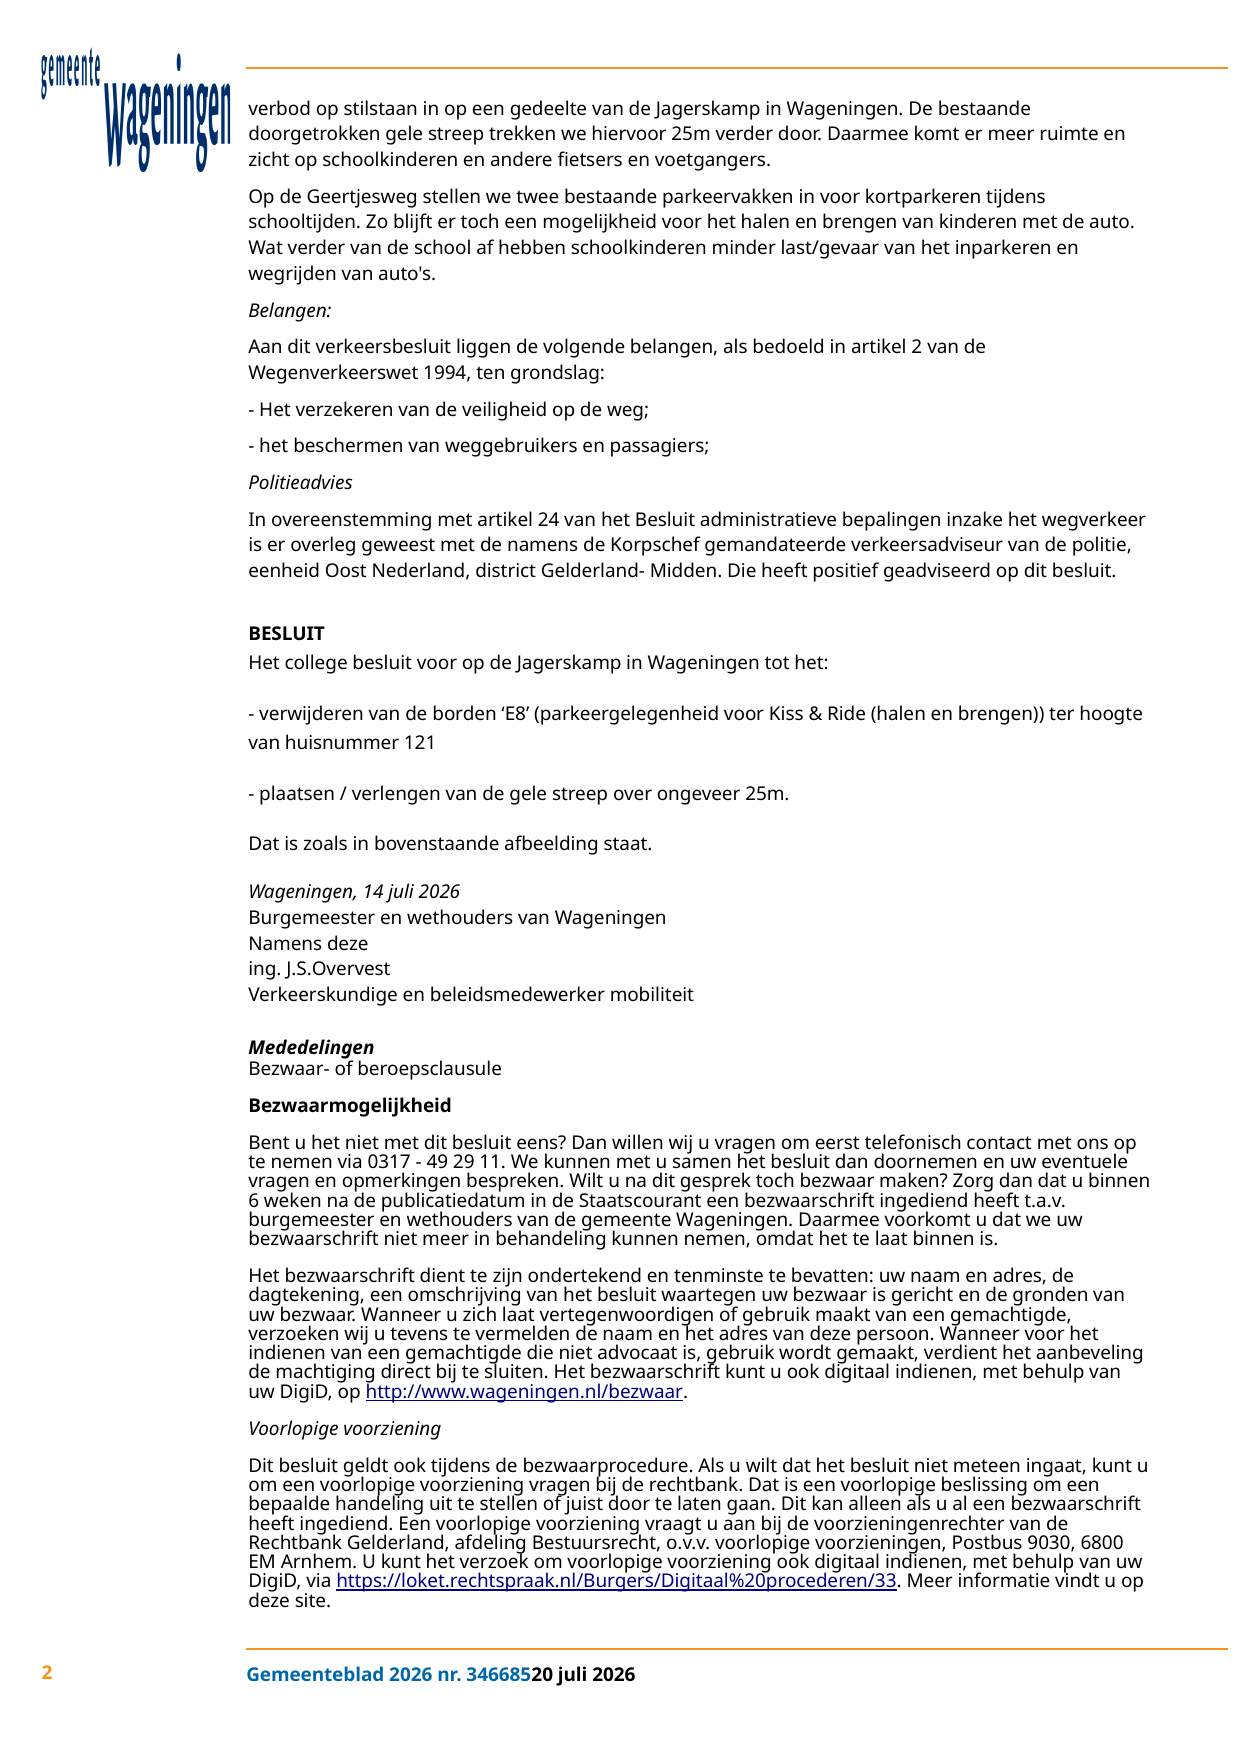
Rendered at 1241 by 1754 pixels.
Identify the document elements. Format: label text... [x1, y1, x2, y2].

text Burgemeester en wethouders van Wageningen [248, 904, 1152, 930]
text Verkeerskundige en beleidsmedewerker mobiliteit [248, 981, 1152, 1007]
text Aan dit verkeersbesluit liggen de volgende belangen, als bedoeld in artikel 2 van de Wegenverkeerswet 1994, ten grondslag: [248, 333, 1152, 385]
text Bezwaarmogelijkheid [248, 1097, 1152, 1116]
text BESLUIT [248, 620, 1152, 646]
text Namens deze [248, 930, 1152, 955]
text Het bezwaarschrift dient te zijn ondertekend en tenminste te bevatten: uw naam en adres, de dagtekening, een omschrijving van het besluit waartegen uw bezwaar is gericht en de gronden van uw bezwaar. Wanneer u zich laat vertegenwoordigen of gebruik maakt van een gemachtigde, verzoeken wij u tevens te vermelden de naam en het adres van deze persoon. Wanneer voor het indienen van een gemachtigde die niet advocaat is, gebruik wordt gemaakt, verdient het aanbeveling de machtiging direct bij te sluiten. Het bezwaarschrift kunt u ook digitaal indienen, met behulp van uw DigiD, op http://www.wageningen.nl/bezwaar. [248, 1267, 1152, 1402]
text Politieadvies [248, 469, 1152, 495]
text - plaatsen / verlengen van de gele streep over ongeveer 25m. [248, 780, 1152, 806]
text - verwijderen van de borden ‘E8’ (parkeergelegenheid voor Kiss & Ride (halen en brengen)) ter hoogte van huisnummer 121 [248, 700, 1152, 755]
text verbod op stilstaan in op een gedeelte van de Jagerskamp in Wageningen. De bestaande doorgetrokken gele streep trekken we hiervoor 25m verder door. Daarmee komt er meer ruimte en zicht op schoolkinderen en andere fietsers en voetgangers. [248, 95, 1152, 172]
text - Het verzekeren van de veiligheid op de weg; [248, 396, 1152, 422]
text Bezwaar- of beroepsclausule [248, 1060, 1152, 1079]
text Belangen: [248, 297, 1152, 322]
text Voorlopige voorziening [248, 1420, 1152, 1439]
text Op de Geertjesweg stellen we twee bestaande parkeervakken in voor kortparkeren tijdens schooltijden. Zo blijft er toch een mogelijkheid voor het halen en brengen van kinderen met de auto. Wat verder van de school af hebben schoolkinderen minder last/gevaar van het inparkeren en wegrijden van auto's. [248, 183, 1152, 286]
text - het beschermen van weggebruikers en passagiers; [248, 432, 1152, 458]
text Dit besluit geldt ook tijdens de bezwaarprocedure. Als u wilt dat het besluit niet meteen ingaat, kunt u om een voorlopige voorziening vragen bij de rechtbank. Dat is een voorlopige beslissing om een bepaalde handeling uit te stellen of juist door te laten gaan. Dit kan alleen als u al een bezwaarschrift heeft ingediend. Een voorlopige voorziening vraagt u aan bij de voorzieningenrechter van de Rechtbank Gelderland, afdeling Bestuursrecht, o.v.v. voorlopige voorzieningen, Postbus 9030, 6800 EM Arnhem. U kunt het verzoek om voorlopige voorziening ook digitaal indienen, met behulp van uw DigiD, via https://loket.rechtspraak.nl/Burgers/Digitaal%20procederen/33. Meer informatie vindt u op deze site. [248, 1457, 1152, 1611]
text ing. J.S.Overvest [248, 955, 1152, 981]
text Dat is zoals in bovenstaande afbeelding staat. [248, 830, 1152, 856]
text Bent u het niet met dit besluit eens? Dan willen wij u vragen om eerst telefonisch contact met ons op te nemen via 0317 - 49 29 11. We kunnen met u samen het besluit dan doornemen en uw eventuele vragen en opmerkingen bespreken. Wilt u na dit gesprek toch bezwaar maken? Zorg dan dat u binnen 6 weken na de publicatiedatum in de Staatscourant een bezwaarschrift ingediend heeft t.a.v. burgemeester en wethouders van de gemeente Wageningen. Daarmee voorkomt u dat we uw bezwaarschrift niet meer in behandeling kunnen nemen, omdat het te laat binnen is. [248, 1134, 1152, 1249]
text Mededelingen [248, 1034, 1152, 1060]
text Het college besluit voor op de Jagerskamp in Wageningen tot het: [248, 649, 1152, 675]
picture [41, 47, 231, 172]
text Wageningen, 14 juli 2026 [248, 878, 1152, 904]
text In overeenstemming met artikel 24 van het Besluit administratieve bepalingen inzake het wegverkeer is er overleg geweest met de namens de Korpschef gemandateerde verkeersadviseur van de politie, eenheid Oost Nederland, district Gelderland- Midden. Die heeft positief geadviseerd op dit besluit. [248, 506, 1152, 583]
